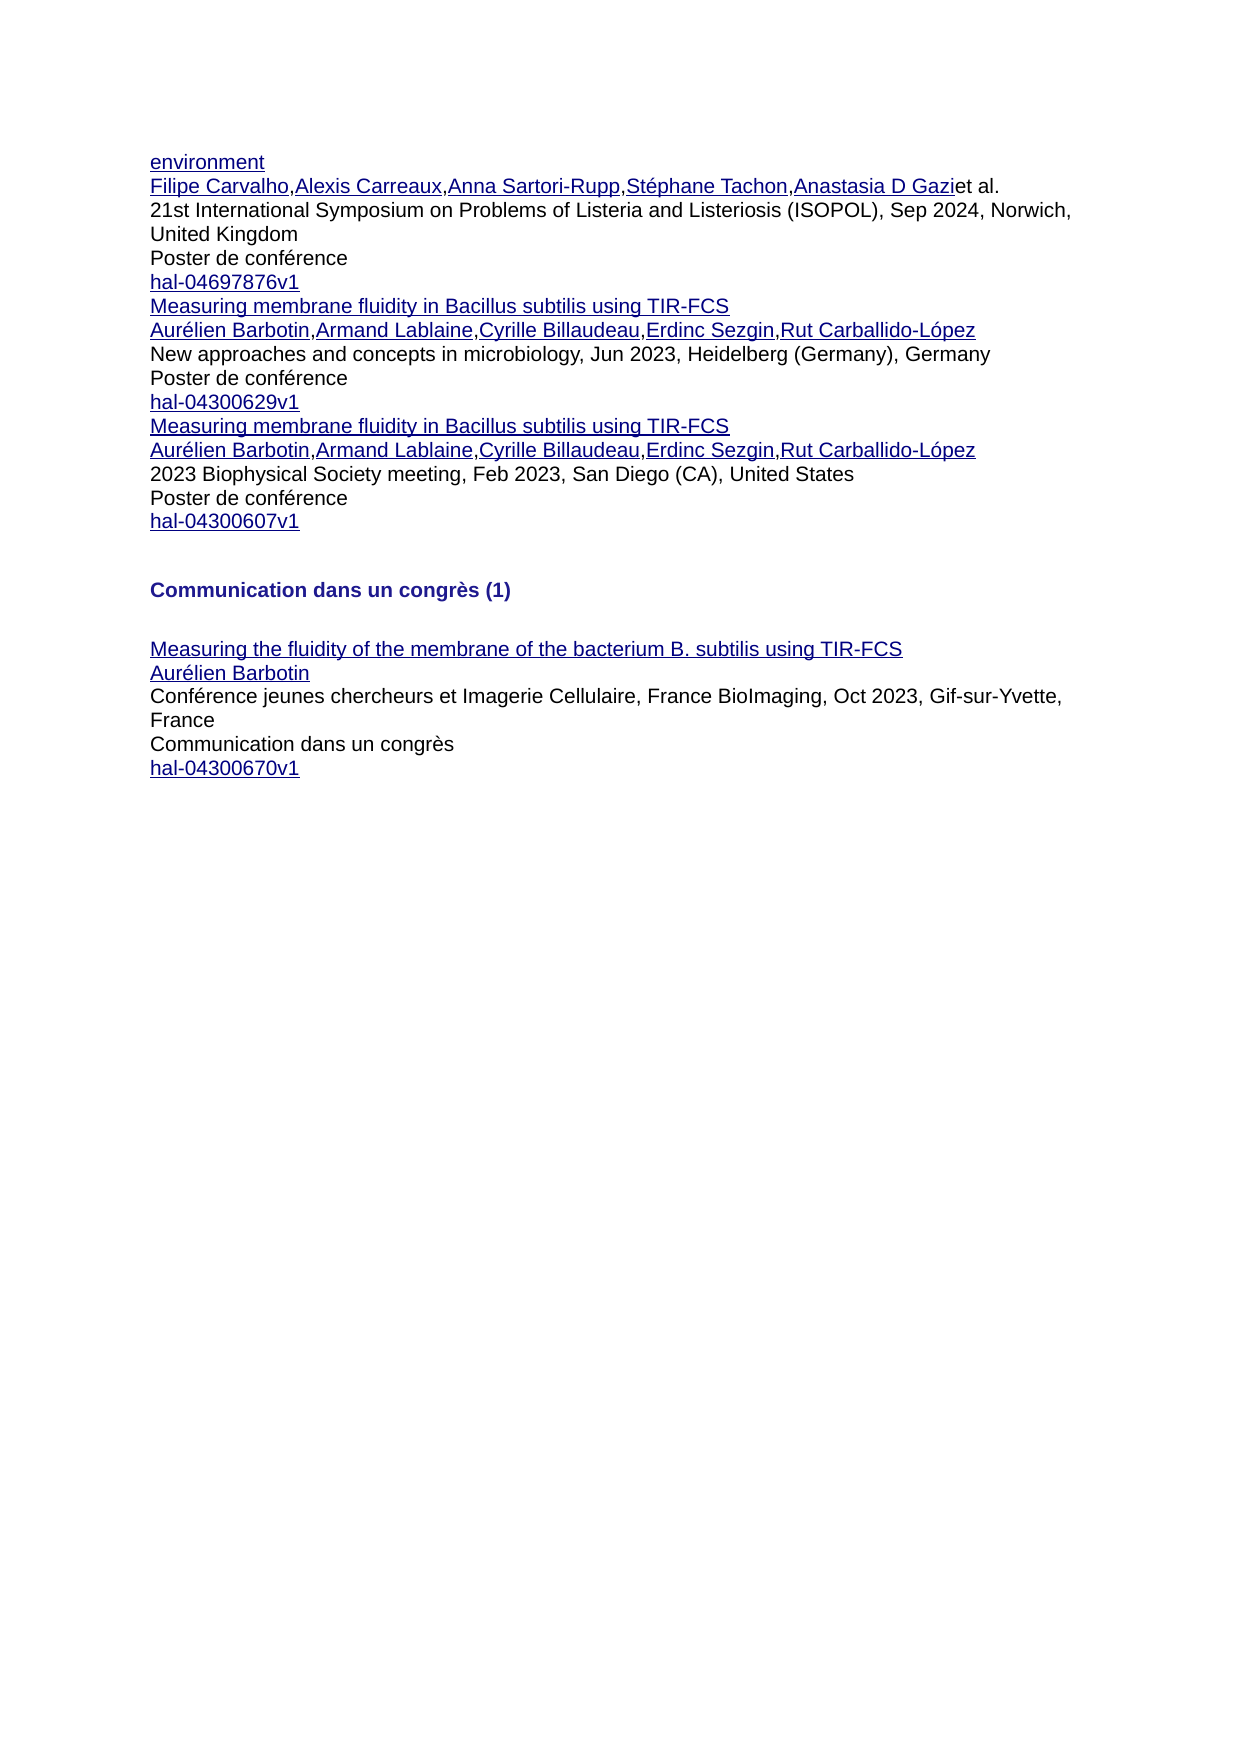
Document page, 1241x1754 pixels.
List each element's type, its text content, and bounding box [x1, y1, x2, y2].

table_header Measuring the fluidity of the membrane of the bacterium B. subtilis using TIR-FCS Aurélien Barbotin Conférence jeunes chercheurs et Imagerie Cellulaire, France BioImaging, Oct 2023, Gif-sur-Yvette, France Communication dans un congrès hal-04300670v1 [150, 636, 1090, 780]
table_cell Measuring membrane fluidity in Bacillus subtilis using TIR-FCS Aurélien Barbotin,Armand Lablaine,Cyrille Billaudeau,Erdinc Sezgin,Rut Carballido-López New approaches and concepts in microbiology, Jun 2023, Heidelberg (Germany), Germany Poster de conférence hal-04300629v1 [150, 294, 1090, 413]
table_header environment Filipe Carvalho,Alexis Carreaux,Anna Sartori-Rupp,Stéphane Tachon,Anastasia D Gaziet al. 21st International Symposium on Problems of Listeria and Listeriosis (ISOPOL), Sep 2024, Norwich, United Kingdom Poster de conférence hal-04697876v1 [150, 150, 1090, 294]
table_cell Measuring membrane fluidity in Bacillus subtilis using TIR-FCS Aurélien Barbotin,Armand Lablaine,Cyrille Billaudeau,Erdinc Sezgin,Rut Carballido-López 2023 Biophysical Society meeting, Feb 2023, San Diego (CA), United States Poster de conférence hal-04300607v1 [150, 414, 1090, 533]
subtitle Communication dans un congrès (1) [150, 578, 1090, 602]
